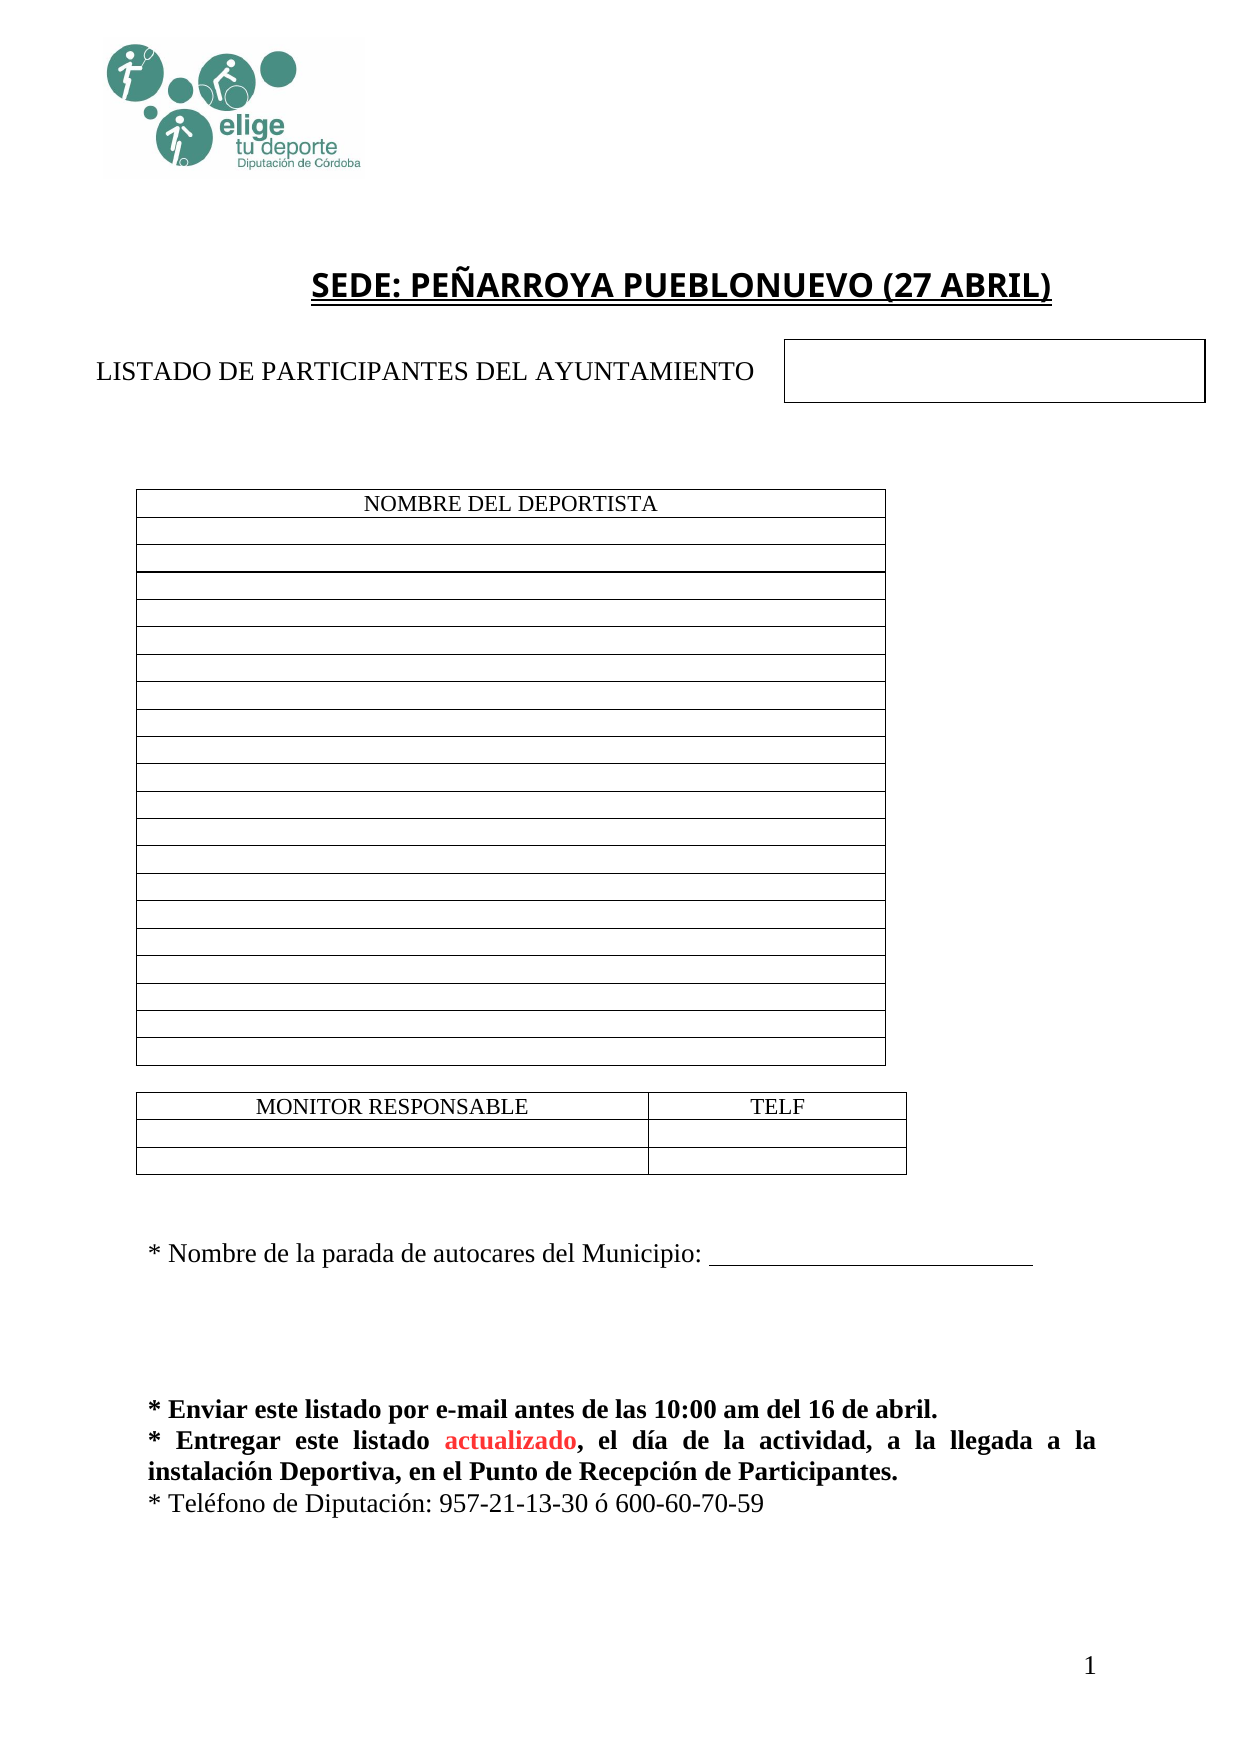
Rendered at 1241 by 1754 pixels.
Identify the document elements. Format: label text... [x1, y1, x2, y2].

table_cell [137, 874, 885, 900]
table_cell [137, 1011, 885, 1037]
table_cell [137, 1038, 885, 1064]
table_header LISTADO DE PARTICIPANTES DEL AYUNTAMIENTO [66, 339, 784, 402]
text * Nombre de la parada de autocares del Municipio: [148, 1237, 1097, 1269]
table_header [785, 340, 1204, 402]
table_cell [137, 682, 885, 708]
table_cell [137, 929, 885, 955]
table_cell [649, 1120, 906, 1147]
table_cell [137, 545, 885, 571]
table_header NOMBRE DEL DEPORTISTA [137, 490, 885, 517]
table_cell [137, 600, 885, 626]
table_cell [137, 846, 885, 873]
table_cell [137, 764, 885, 791]
table_cell [137, 819, 885, 845]
table_cell [137, 1148, 648, 1174]
table_cell [137, 984, 885, 1010]
table_cell [137, 655, 885, 681]
table_cell [137, 737, 885, 763]
text * Enviar este listado por e-mail antes de las 10:00 am del 16 de abril. [148, 1393, 1097, 1424]
text * Entregar este listado actualizado, el día de la actividad, a la llegada a la instalación Deportiva, en el Punto de Recepción de Participantes. [148, 1424, 1097, 1487]
picture [102, 37, 366, 179]
table_cell [137, 573, 885, 599]
table_cell [137, 956, 885, 982]
table_cell [137, 518, 885, 544]
table_cell [649, 1148, 906, 1174]
table_cell [137, 710, 885, 736]
table_cell [137, 792, 885, 818]
table_cell [137, 627, 885, 654]
table_cell [137, 901, 885, 928]
table_header TELF [649, 1093, 906, 1119]
text * Teléfono de Diputación: 957-21-13-30 ó 600-60-70-59 [148, 1487, 1097, 1518]
table_cell [137, 1120, 648, 1147]
text Sede: peñarroya pueblonuevo (27 abril) [266, 262, 1097, 307]
table_header MONITOR RESPONSABLE [137, 1093, 648, 1119]
